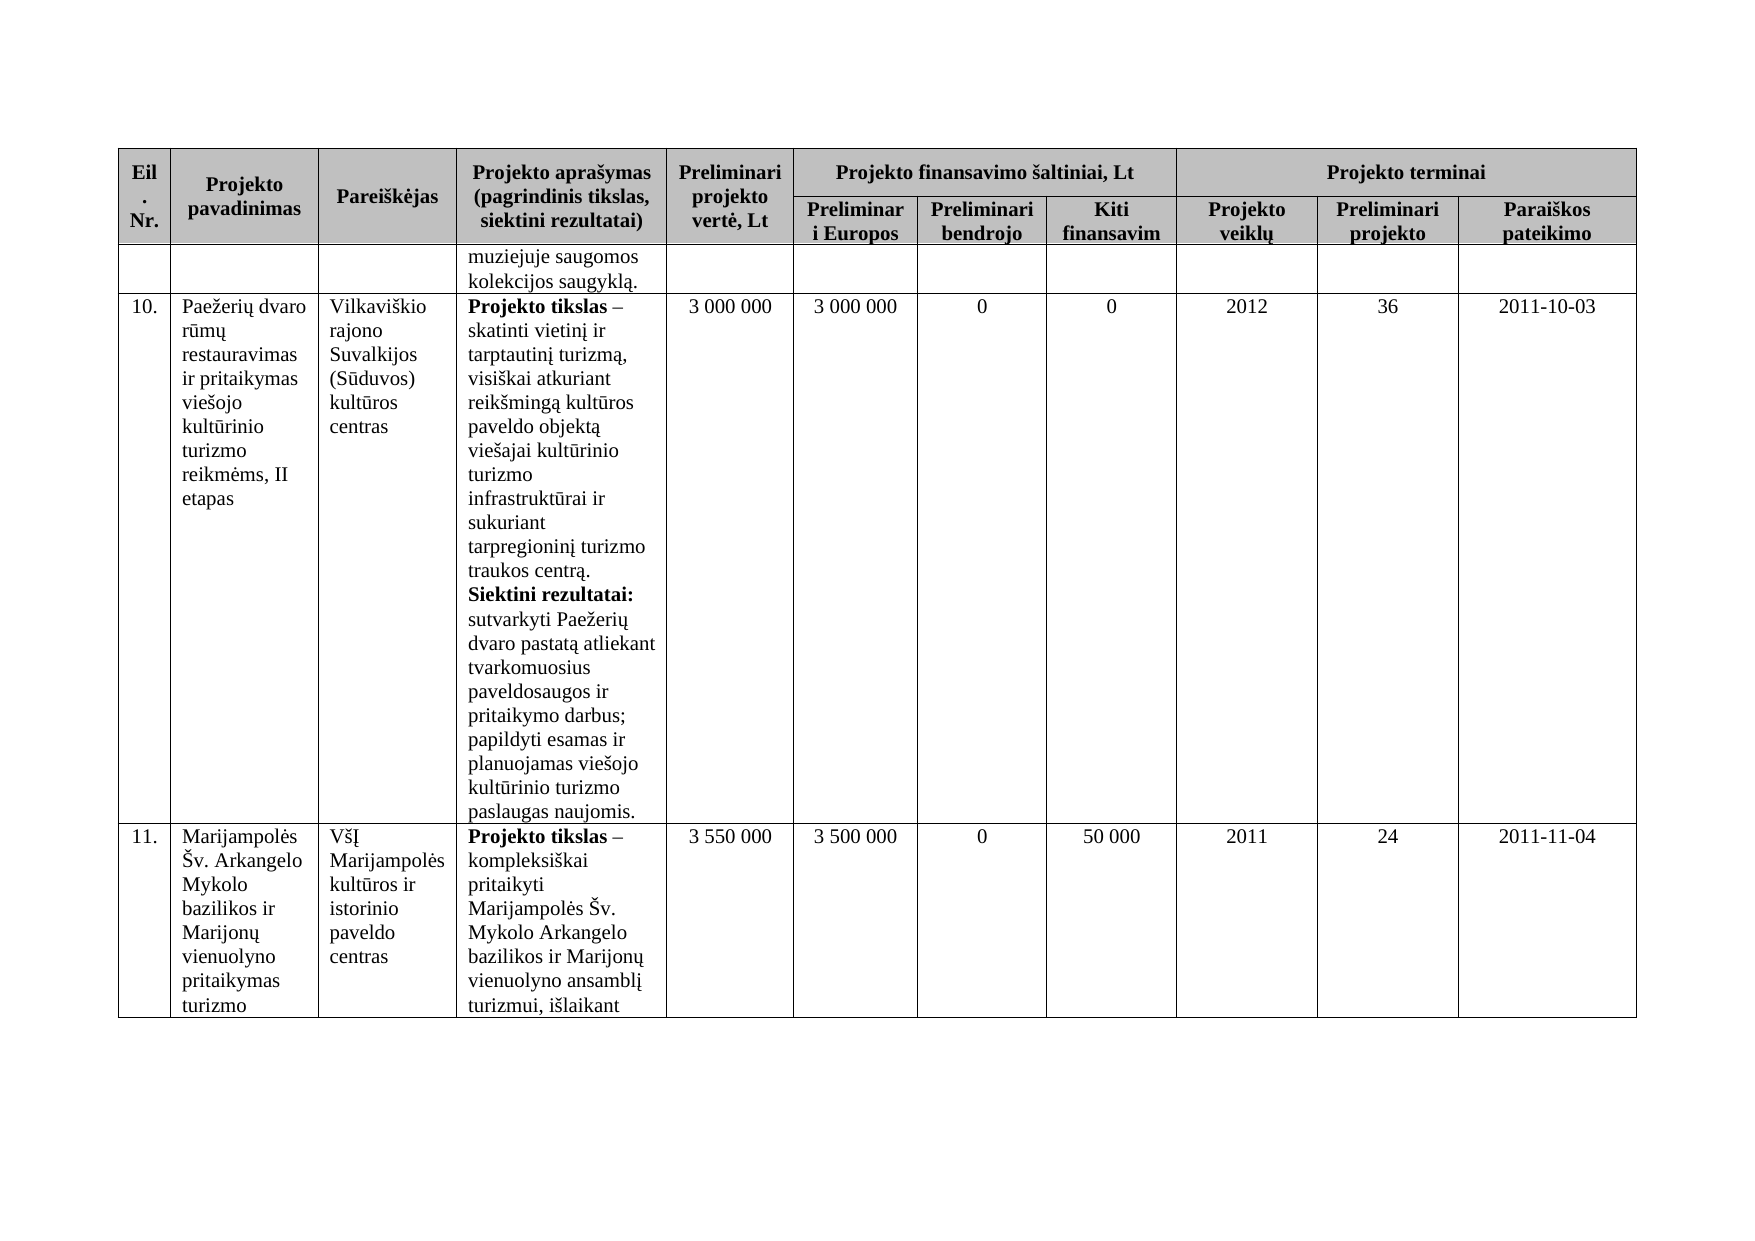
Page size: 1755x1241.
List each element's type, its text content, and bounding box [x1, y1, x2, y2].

table_cell [1459, 245, 1636, 293]
table_cell 3 550 000 [667, 824, 793, 1017]
table_cell 3 500 000 [794, 824, 917, 1017]
table_header Pareiškėjas [319, 149, 456, 243]
table_cell [918, 245, 1046, 293]
table_cell 0 [918, 294, 1046, 823]
table_header Projekto aprašymas (pagrindinis tikslas, siektini rezultatai) [457, 149, 666, 243]
table_cell 11. [119, 824, 170, 1017]
table_cell 10. [119, 294, 170, 823]
table_cell 0 [1047, 294, 1176, 823]
table_cell [794, 245, 917, 293]
table_cell 2011-11-04 [1459, 824, 1636, 1017]
table_cell 2012 [1177, 294, 1317, 823]
table_cell 24 [1318, 824, 1458, 1017]
table_header Projekto finansavimo šaltiniai, Lt [794, 149, 1176, 196]
table_cell 2011 [1177, 824, 1317, 1017]
table_cell muziejuje saugomos kolekcijos saugyklą. [457, 245, 666, 293]
table_cell [1318, 245, 1458, 293]
table_cell Preliminari Europos Sąjungos fondų lėšų suma (iki), Lt [794, 197, 917, 243]
table_cell 3 000 000 [667, 294, 793, 823]
table_cell Paraiškos pateikimo įgyvendinančiajai institucijai terminas (iki) [1459, 197, 1636, 243]
table_cell Projekto tikslas – skatinti vietinį ir tarptautinį turizmą, visiškai atkuriant reikšmingą kultūros paveldo objektą viešajai kultūrinio turizmo infrastruktūrai ir sukuriant tarpregioninį turizmo traukos centrą. Siektini rezultatai: sutvarkyti Paežerių dvaro pastatą atliekant tvarkomuosius paveldosaugos ir pritaikymo darbus; papildyti esamas ir planuojamas viešojo kultūrinio turizmo paslaugas naujomis. [457, 294, 666, 823]
table_cell 50 000 [1047, 824, 1176, 1017]
table_cell [319, 245, 456, 293]
table_header Eil. Nr. [119, 149, 170, 243]
table_header Projekto terminai [1177, 149, 1636, 196]
table_cell Preliminari projekto veiklų įgyvendinimo trukmė, mėn. [1318, 197, 1458, 243]
table_cell Paežerių dvaro rūmų restauravimas ir pritaikymas viešojo kultūrinio turizmo reikmėms, II etapas [171, 294, 318, 823]
table_cell [1047, 245, 1176, 293]
table_cell Kiti finansavimo šaltiniai, Lt [1047, 197, 1176, 243]
table_cell Vilkaviškio rajono Suvalkijos (Sūduvos) kultūros centras [319, 294, 456, 823]
table_cell [171, 245, 318, 293]
table_header Preliminari projekto vertė, Lt [667, 149, 793, 243]
table_cell 0 [918, 824, 1046, 1017]
table_cell 3 000 000 [794, 294, 917, 823]
table_cell 2011-10-03 [1459, 294, 1636, 823]
table_cell [667, 245, 793, 293]
table_header Projekto pavadinimas [171, 149, 318, 243]
table_cell Projekto veiklų įgyvendinimo pradžia [1177, 197, 1317, 243]
table_cell Marijampolės Šv. Arkangelo Mykolo bazilikos ir Marijonų vienuolyno pritaikymas turizmo [171, 824, 318, 1017]
table_cell 36 [1318, 294, 1458, 823]
table_cell [1177, 245, 1317, 293]
table_cell VšĮ Marijampolės kultūros ir istorinio paveldo centras [319, 824, 456, 1017]
table_cell Projekto tikslas – kompleksiškai pritaikyti Marijampolės Šv. Mykolo Arkangelo bazilikos ir Marijonų vienuolyno ansamblį turizmui, išlaikant [457, 824, 666, 1017]
table_cell [119, 245, 170, 293]
table_cell Preliminari bendrojo finansavimo (valstybės biudžeto) lėšų suma (iki), Lt [918, 197, 1046, 243]
